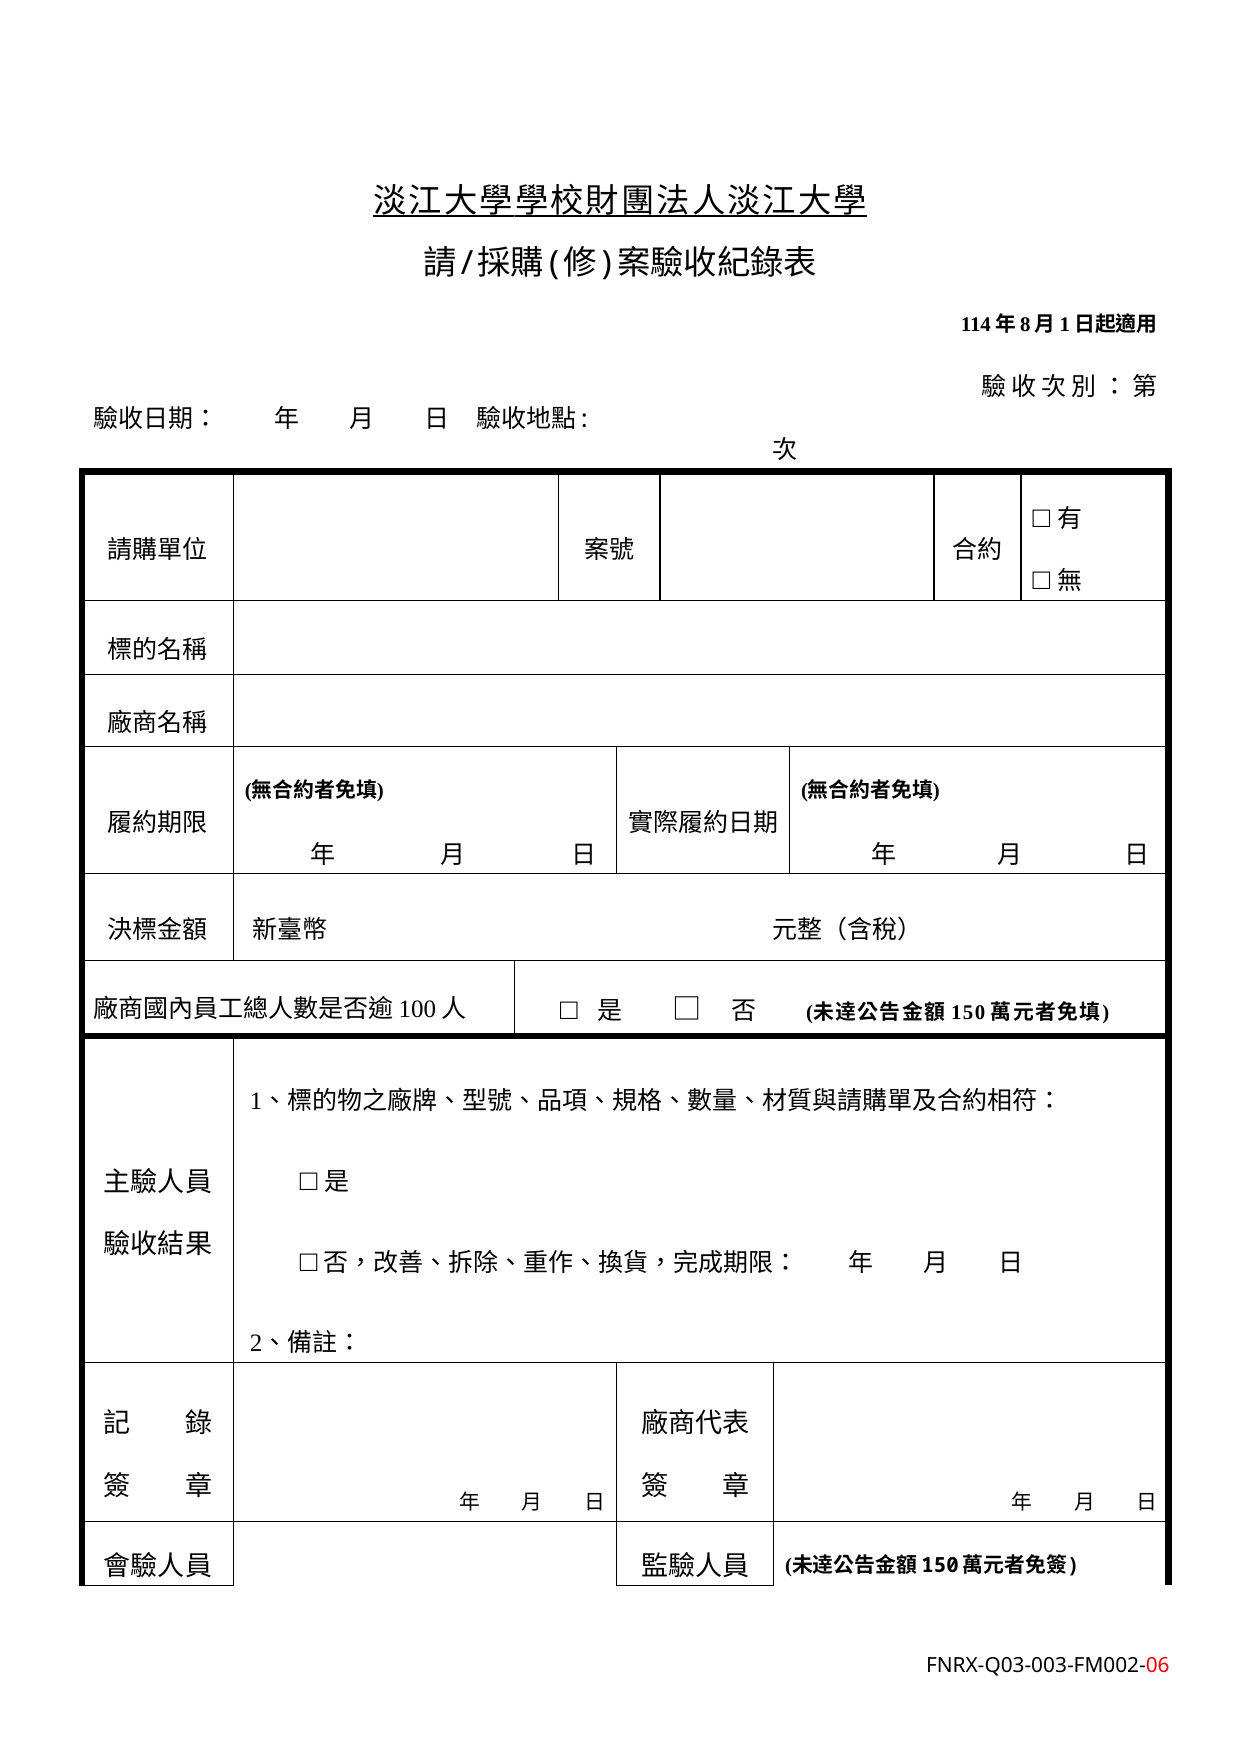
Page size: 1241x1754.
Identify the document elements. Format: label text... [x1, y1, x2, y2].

table_cell 月 [979, 810, 1041, 873]
table_cell 新臺幣 [234, 874, 356, 959]
table_cell [486, 810, 551, 873]
text 淡江大學學校財團法人淡江大學 [71, 156, 1169, 218]
table_cell 請購單位 [85, 475, 233, 599]
table_cell [790, 810, 852, 873]
table_cell 廠商國內員工總人數是否逾100人 [85, 961, 514, 1033]
table_cell 廠商名稱 [85, 675, 233, 746]
table_cell 驗收日期： [82, 343, 233, 468]
table_cell 廠商代表 簽 章 [617, 1363, 773, 1521]
table_cell [300, 343, 338, 468]
table_cell [915, 810, 978, 873]
table_cell 月 [338, 343, 375, 468]
table_cell [1041, 810, 1104, 873]
table_cell 元整（含稅） [761, 874, 1165, 959]
table_cell (無合約者免填) [790, 747, 1165, 810]
table_cell 月 [421, 810, 486, 873]
table_cell [234, 475, 558, 599]
table_cell 驗收次別：第 次 [761, 343, 1168, 468]
table_header 114年8月1日起適用 [82, 281, 1168, 343]
table_cell 標的名稱 [85, 601, 233, 674]
table_cell 實際履約日期 [617, 747, 789, 873]
table_cell [234, 810, 290, 873]
table_cell 合約 [935, 475, 1020, 599]
table_cell [356, 810, 421, 873]
table_cell 記 錄 簽 章 [85, 1363, 233, 1521]
table_cell [234, 1363, 616, 1444]
table_cell 1、標的物之廠牌、型號、品項、規格、數量、材質與請購單及合約相符： □ 是 □ 否，改善、拆除、重作、換貨，完成期限： 年 月 日 2、備註： [234, 1039, 1165, 1362]
table_cell 日 [1104, 810, 1165, 873]
table_cell 案號 [559, 475, 659, 599]
table_cell (無合約者免填) [234, 747, 616, 810]
table_cell 監驗人員 [617, 1522, 773, 1585]
text 請/採購(修)案驗收紀錄表 [71, 218, 1169, 281]
table_cell 履約期限 [85, 747, 233, 873]
table_cell [234, 1522, 616, 1585]
table_cell 日 [413, 343, 450, 468]
table_cell 日 [551, 810, 616, 873]
table_cell 主驗人員 驗收結果 [85, 1039, 233, 1362]
table_cell 驗收地點: [450, 343, 761, 468]
table_cell [375, 343, 413, 468]
table_cell 年 [263, 343, 300, 468]
table_cell [234, 675, 1165, 746]
table_cell [233, 343, 263, 468]
table_cell 年 [290, 810, 356, 873]
table_cell 年 月 日 [774, 1444, 1165, 1521]
table_cell [661, 475, 933, 599]
table_cell [356, 874, 761, 959]
table_cell [234, 601, 1165, 674]
table_cell 是 □ 否 (未逹公告金額150萬元者免填) [515, 961, 1165, 1033]
table_cell □ 有 □ 無 [1022, 475, 1165, 599]
table_cell [774, 1363, 1165, 1444]
table_cell (未逹公告金額150萬元者免簽) [774, 1522, 1165, 1585]
table_cell 年 [853, 810, 915, 873]
table_cell 決標金額 [85, 874, 233, 959]
table_cell 會驗人員 [85, 1522, 233, 1585]
table_cell 年 月 日 [234, 1444, 616, 1521]
